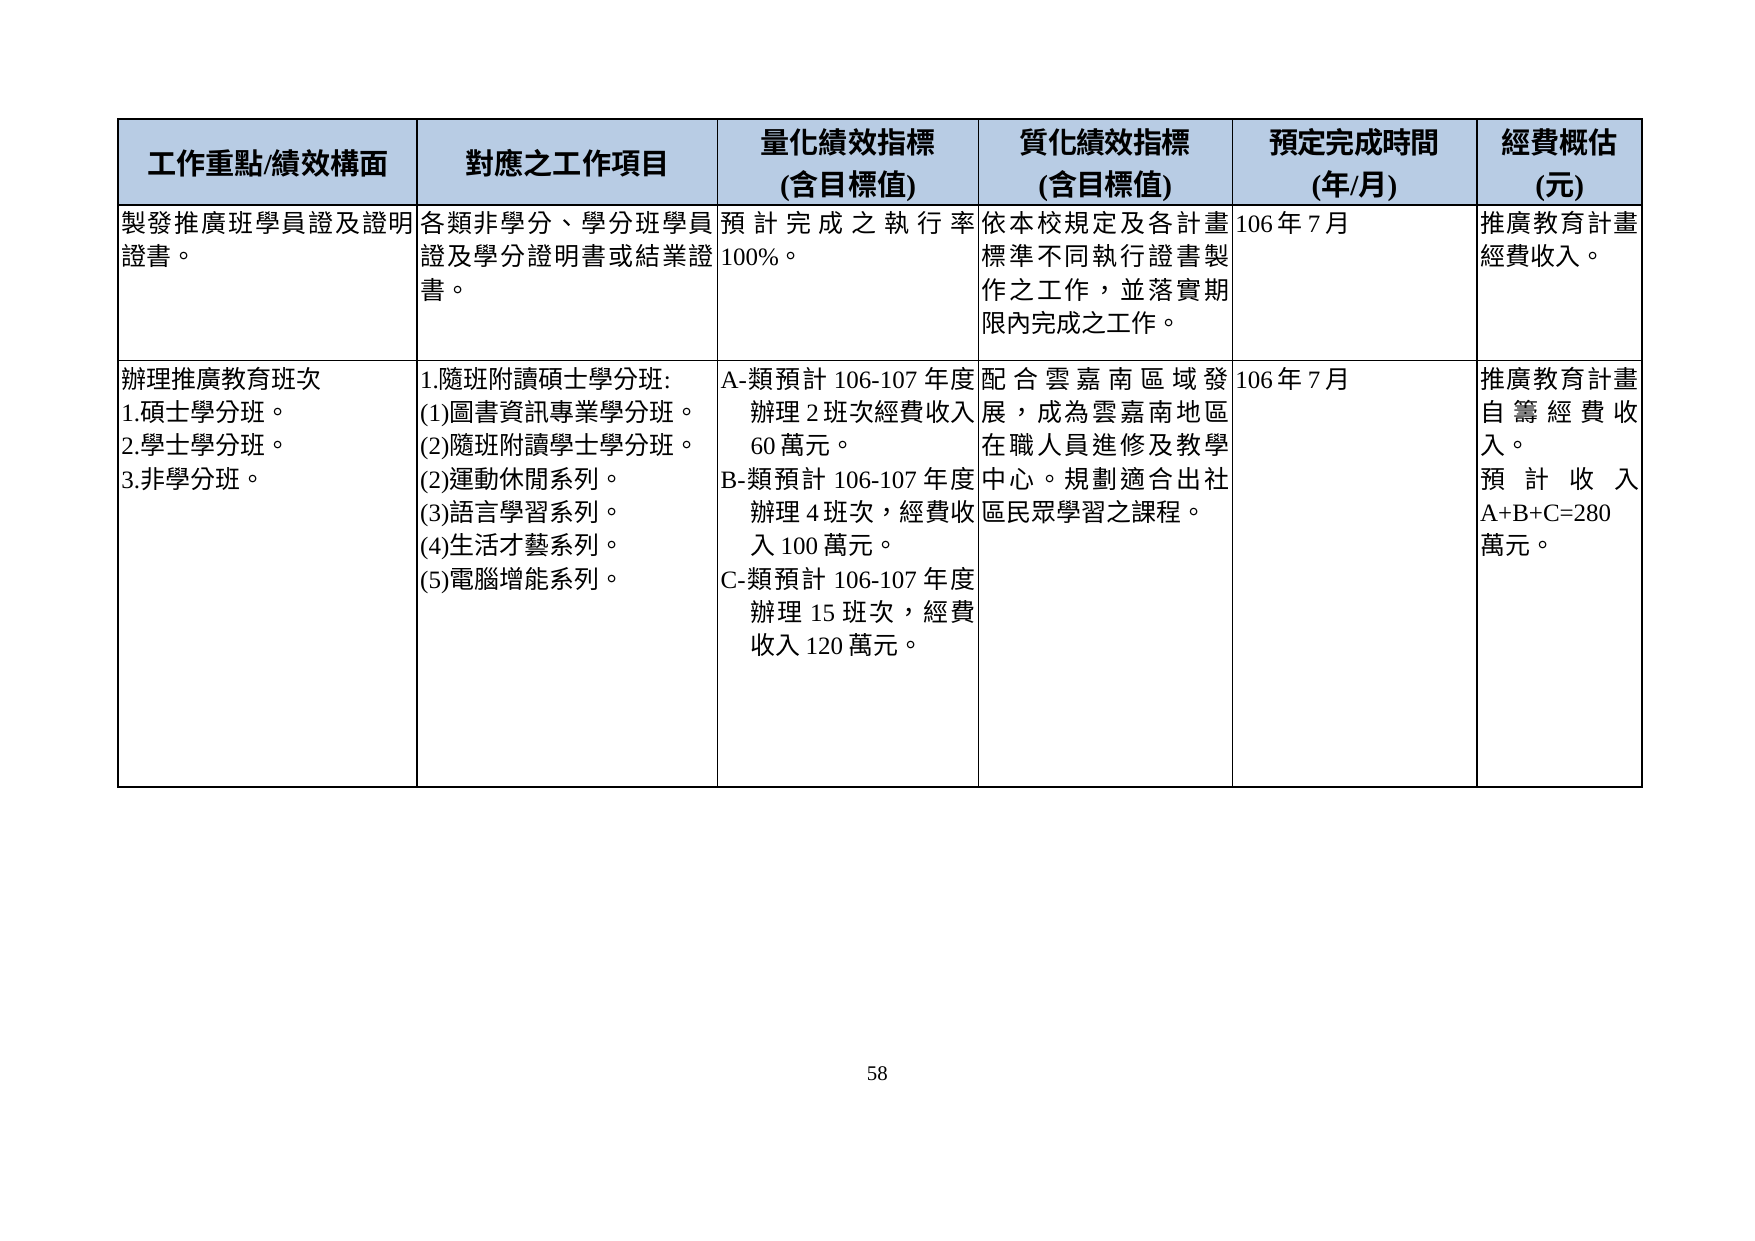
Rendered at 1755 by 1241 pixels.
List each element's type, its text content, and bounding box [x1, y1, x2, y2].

table_cell 推廣教育計畫經費收入。 [1478, 206, 1641, 360]
table_cell 製發推廣班學員證及證明證書。 [119, 206, 416, 360]
table_cell 辦理推廣教育班次 1.碩士學分班。 2.學士學分班。 3.非學分班。 [119, 361, 416, 786]
table_header 量化績效指標 (含目標值) [718, 120, 978, 204]
table_cell 106年7月 [1233, 361, 1476, 786]
table_cell 各類非學分、學分班學員證及學分證明書或結業證書。 [418, 206, 717, 360]
table_cell 推廣教育計畫自籌經費收入。 預計收入A+B+C=280萬元。 [1478, 361, 1641, 786]
table_cell 1.隨班附讀碩士學分班: (1)圖書資訊專業學分班。 (2)隨班附讀學士學分班。 (2)運動休閒系列。 (3)語言學習系列。 (4)生活才藝系列。 (5)電腦增能系列。 [418, 361, 717, 786]
table_header 對應之工作項目 [418, 120, 717, 204]
table_header 預定完成時間 (年/月) [1233, 120, 1476, 204]
table_header 工作重點/績效構面 [119, 120, 416, 204]
table_cell 配合雲嘉南區域發展，成為雲嘉南地區在職人員進修及教學中心。規劃適合出社區民眾學習之課程。 [979, 361, 1232, 786]
table_cell 預計完成之執行率100%。 [718, 206, 978, 360]
table_cell A-類預計106-107年度辦理2班次經費收入60萬元。 B-類預計106-107年度辦理4班次，經費收入100萬元。 C-類預計106-107年度辦理15班次，經費收入120萬元。 [718, 361, 978, 786]
table_cell 依本校規定及各計畫標準不同執行證書製作之工作，並落實期限內完成之工作。 [979, 206, 1232, 360]
table_cell 106年7月 [1233, 206, 1476, 360]
table_header 經費概估 (元) [1478, 120, 1641, 204]
table_header 質化績效指標 (含目標值) [979, 120, 1232, 204]
